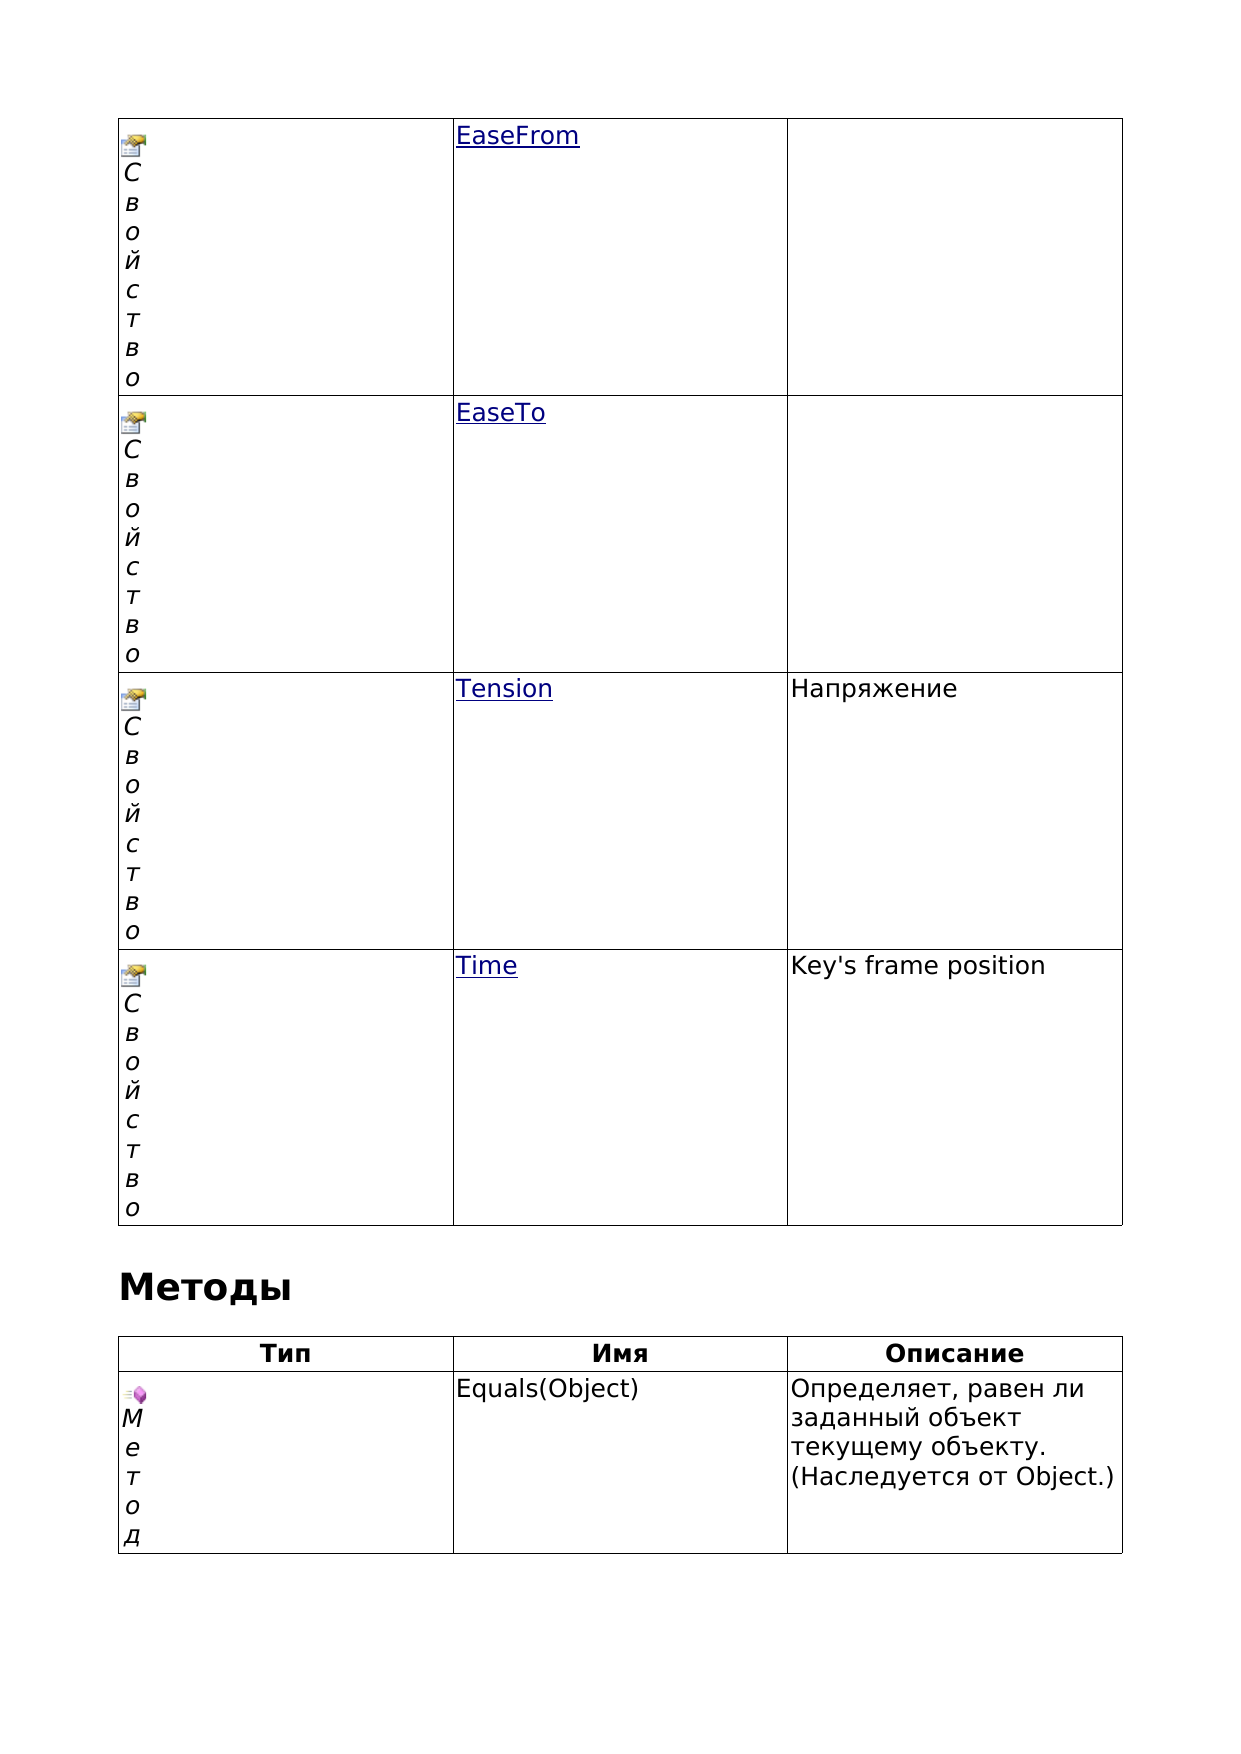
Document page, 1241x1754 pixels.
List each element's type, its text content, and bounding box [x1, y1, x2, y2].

table_cell [119, 396, 453, 672]
table_header Тип [119, 1337, 453, 1371]
table_cell Time [454, 950, 787, 1225]
table_cell Equals(Object) [454, 1372, 787, 1553]
table_header Описание [788, 1337, 1122, 1371]
table_cell EaseTo [454, 396, 787, 672]
table_cell EaseFrom [454, 119, 787, 395]
table_cell Tension [454, 673, 787, 948]
table_header Имя [454, 1337, 787, 1371]
picture [121, 133, 147, 159]
picture [121, 1386, 147, 1404]
table_cell [119, 1372, 453, 1553]
table_cell [119, 673, 453, 948]
picture [121, 687, 147, 713]
table_cell Напряжение [788, 673, 1122, 948]
table_cell [788, 396, 1122, 672]
picture [121, 963, 147, 989]
table_cell Key's frame position [788, 950, 1122, 1225]
table_cell [119, 119, 453, 395]
table_cell [119, 950, 453, 1225]
picture [121, 410, 147, 436]
table_cell [788, 119, 1122, 395]
table_cell Определяет, равен ли заданный объект текущему объекту. (Наследуется от Object.) [788, 1372, 1122, 1553]
subtitle Методы [118, 1265, 1122, 1309]
